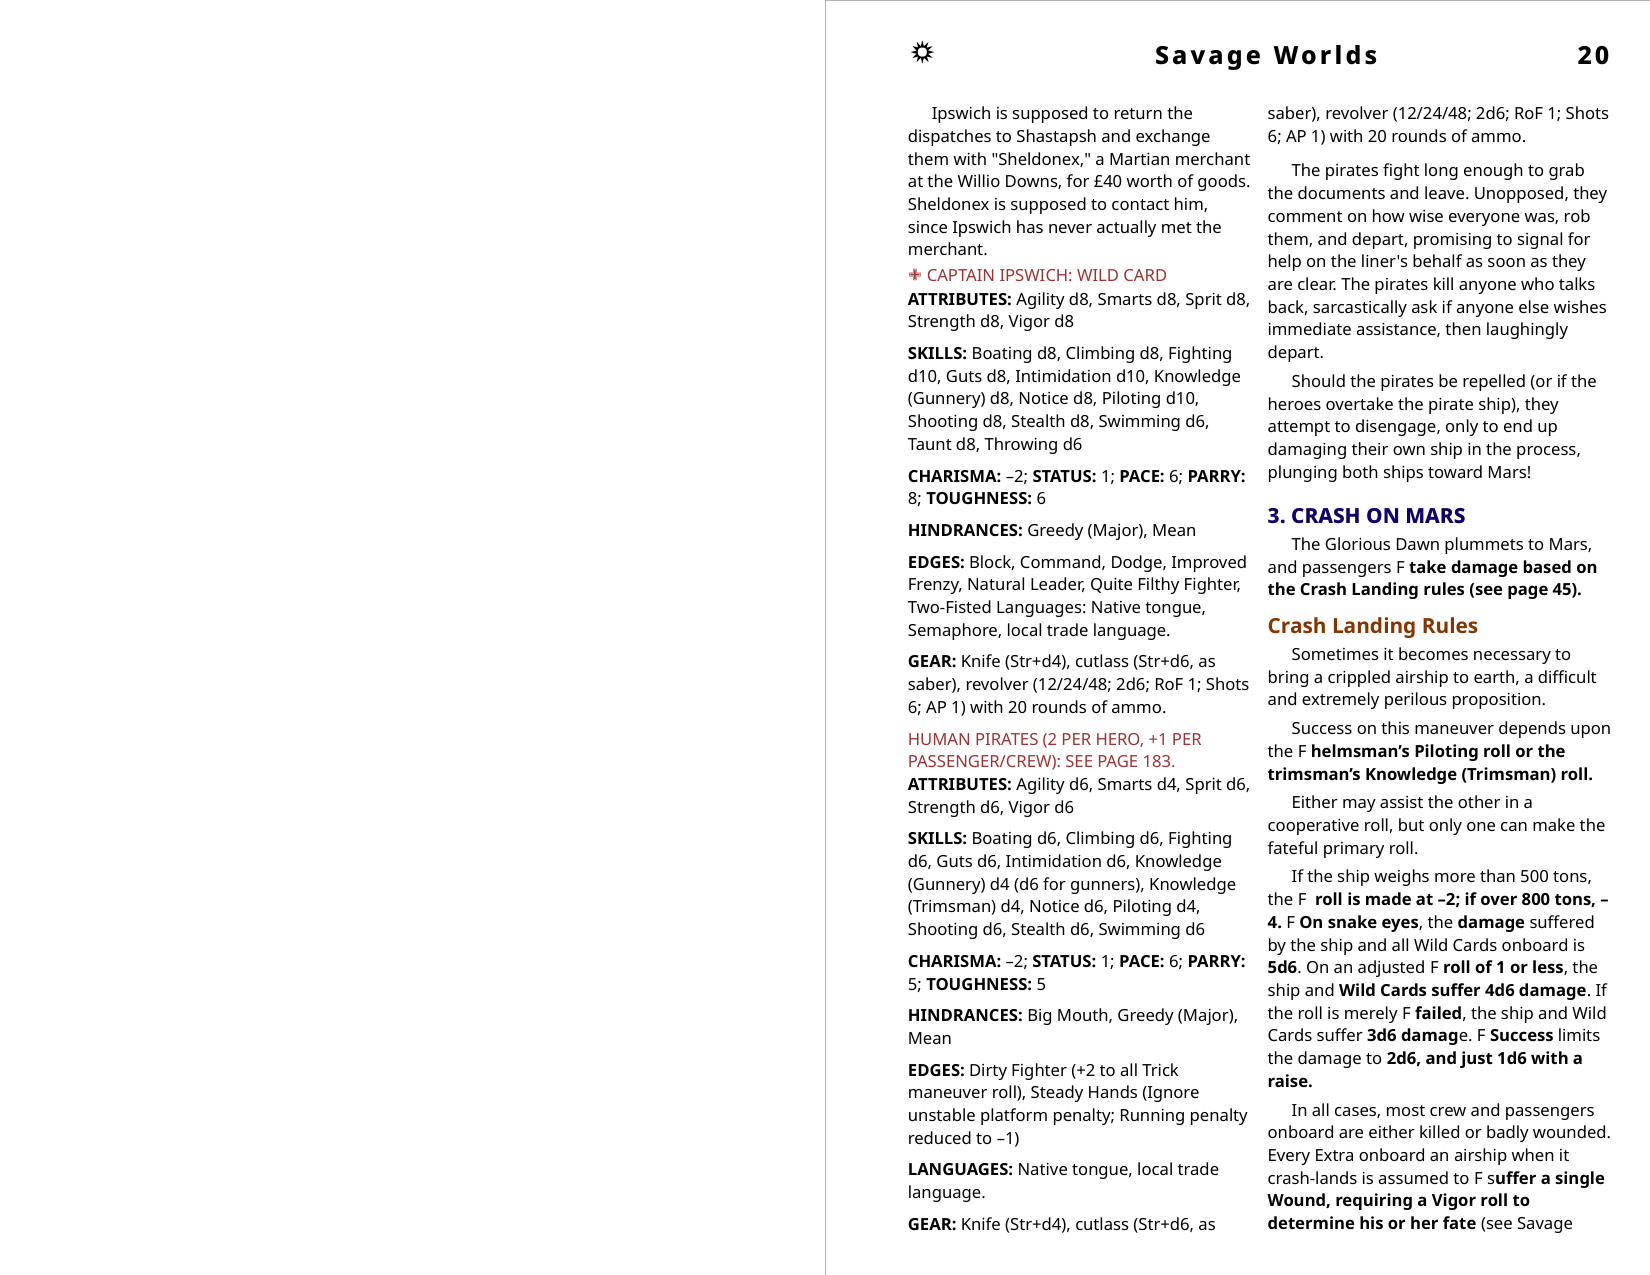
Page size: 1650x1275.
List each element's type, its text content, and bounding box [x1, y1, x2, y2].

text Success on this maneuver depends upon the F helmsman’s Piloting roll or the trimsman’s Knowledge (Trimsman) roll. [1267, 717, 1612, 785]
text Skills: Boating d8, Climbing d8, Fighting d10, Guts d8, Intimidation d10, Knowledge (Gunnery) d8, Notice d8, Piloting d10, Shooting d8, Stealth d8, Swimming d6, Taunt d8, Throwing d6 [908, 342, 1252, 455]
text Should the pirates be repelled (or if the heroes overtake the pirate ship), they attempt to disengage, only to end up damaging their own ship in the process, plunging both ships toward Mars! [1267, 369, 1612, 483]
text Charisma: –2; Status: 1; Pace: 6; Parry: 5; Toughness: 5 [908, 949, 1252, 995]
text If the ship weighs more than 500 tons, the F roll is made at –2; if over 800 tons, –4. F On snake eyes, the damage suffered by the ship and all Wild Cards onboard is 5d6. On an adjusted F roll of 1 or less, the ship and Wild Cards suffer 4d6 damage. If the roll is merely F failed, the ship and Wild Cards suffer 3d6 damage. F Success limits the damage to 2d6, and just 1d6 with a raise. [1267, 865, 1612, 1092]
subtitle Human Pirates (2 per hero, +1 per passenger/crew): See page 183. [908, 727, 1252, 773]
text Gear: Knife (Str+d4), cutlass (Str+d6, as [908, 1212, 1252, 1235]
subtitle  Captain Ipswich: Wild Card [908, 264, 1252, 287]
text Skills: Boating d6, Climbing d6, Fighting d6, Guts d6, Intimidation d6, Knowledge (Gunnery) d4 (d6 for gunners), Knowledge (Trimsman) d4, Notice d6, Piloting d4, Shooting d6, Stealth d6, Swimming d6 [908, 827, 1252, 941]
text Edges: Dirty Fighter (+2 to all Trick maneuver roll), Steady Hands (Ignore unstable platform penalty; Running penalty reduced to –1) [908, 1058, 1252, 1149]
text Sometimes it becomes necessary to bring a crippled airship to earth, a difficult and extremely perilous proposition. [1267, 643, 1612, 711]
text saber), revolver (12/24/48; 2d6; RoF 1; Shots 6; AP 1) with 20 rounds of ammo. [1267, 102, 1612, 147]
text Gear: Knife (Str+d4), cutlass (Str+d6, as saber), revolver (12/24/48; 2d6; RoF 1; Shots 6; AP 1) with 20 rounds of ammo. [908, 650, 1252, 718]
text In all cases, most crew and passengers onboard are either killed or badly wounded. Every Extra onboard an airship when it crash-lands is assumed to F suffer a single Wound, requiring a Vigor roll to determine his or her fate (see Savage [1267, 1098, 1612, 1234]
text Hindrances: Big Mouth, Greedy (Major), Mean [908, 1004, 1252, 1049]
text Attributes: Agility d8, Smarts d8, Sprit d8, Strength d8, Vigor d8 [908, 287, 1252, 333]
text Either may assist the other in a cooperative roll, but only one can make the fateful primary roll. [1267, 791, 1612, 859]
text Attributes: Agility d6, Smarts d4, Sprit d6, Strength d6, Vigor d6 [908, 773, 1252, 818]
text Hindrances: Greedy (Major), Mean [908, 519, 1252, 541]
subtitle 3. Crash on Mars [1267, 501, 1612, 529]
text Ipswich is supposed to return the dispatches to Shastapsh and exchange them with "Sheldonex," a Martian merchant at the Willio Downs, for £40 worth of goods. Sheldonex is supposed to contact him, since Ipswich has never actually met the merchant. [908, 102, 1252, 261]
text The pirates fight long enough to grab the documents and leave. Unopposed, they comment on how wise everyone was, rob them, and depart, promising to signal for help on the liner's behalf as soon as they are clear. The pirates kill anyone who talks back, sarcastically ask if anyone else wishes immediate assistance, then laughingly depart. [1267, 159, 1612, 363]
subtitle Crash Landing Rules [1267, 611, 1612, 639]
text Charisma: –2; Status: 1; Pace: 6; Parry: 8; Toughness: 6 [908, 464, 1252, 510]
text Edges: Block, Command, Dodge, Improved Frenzy, Natural Leader, Quite Filthy Fighter, Two-Fisted Languages: Native tongue, Semaphore, local trade language. [908, 550, 1252, 641]
text Languages: Native tongue, local trade language. [908, 1158, 1252, 1203]
text The Glorious Dawn plummets to Mars, and passengers F take damage based on the Crash Landing rules (see page 45). [1267, 532, 1612, 601]
